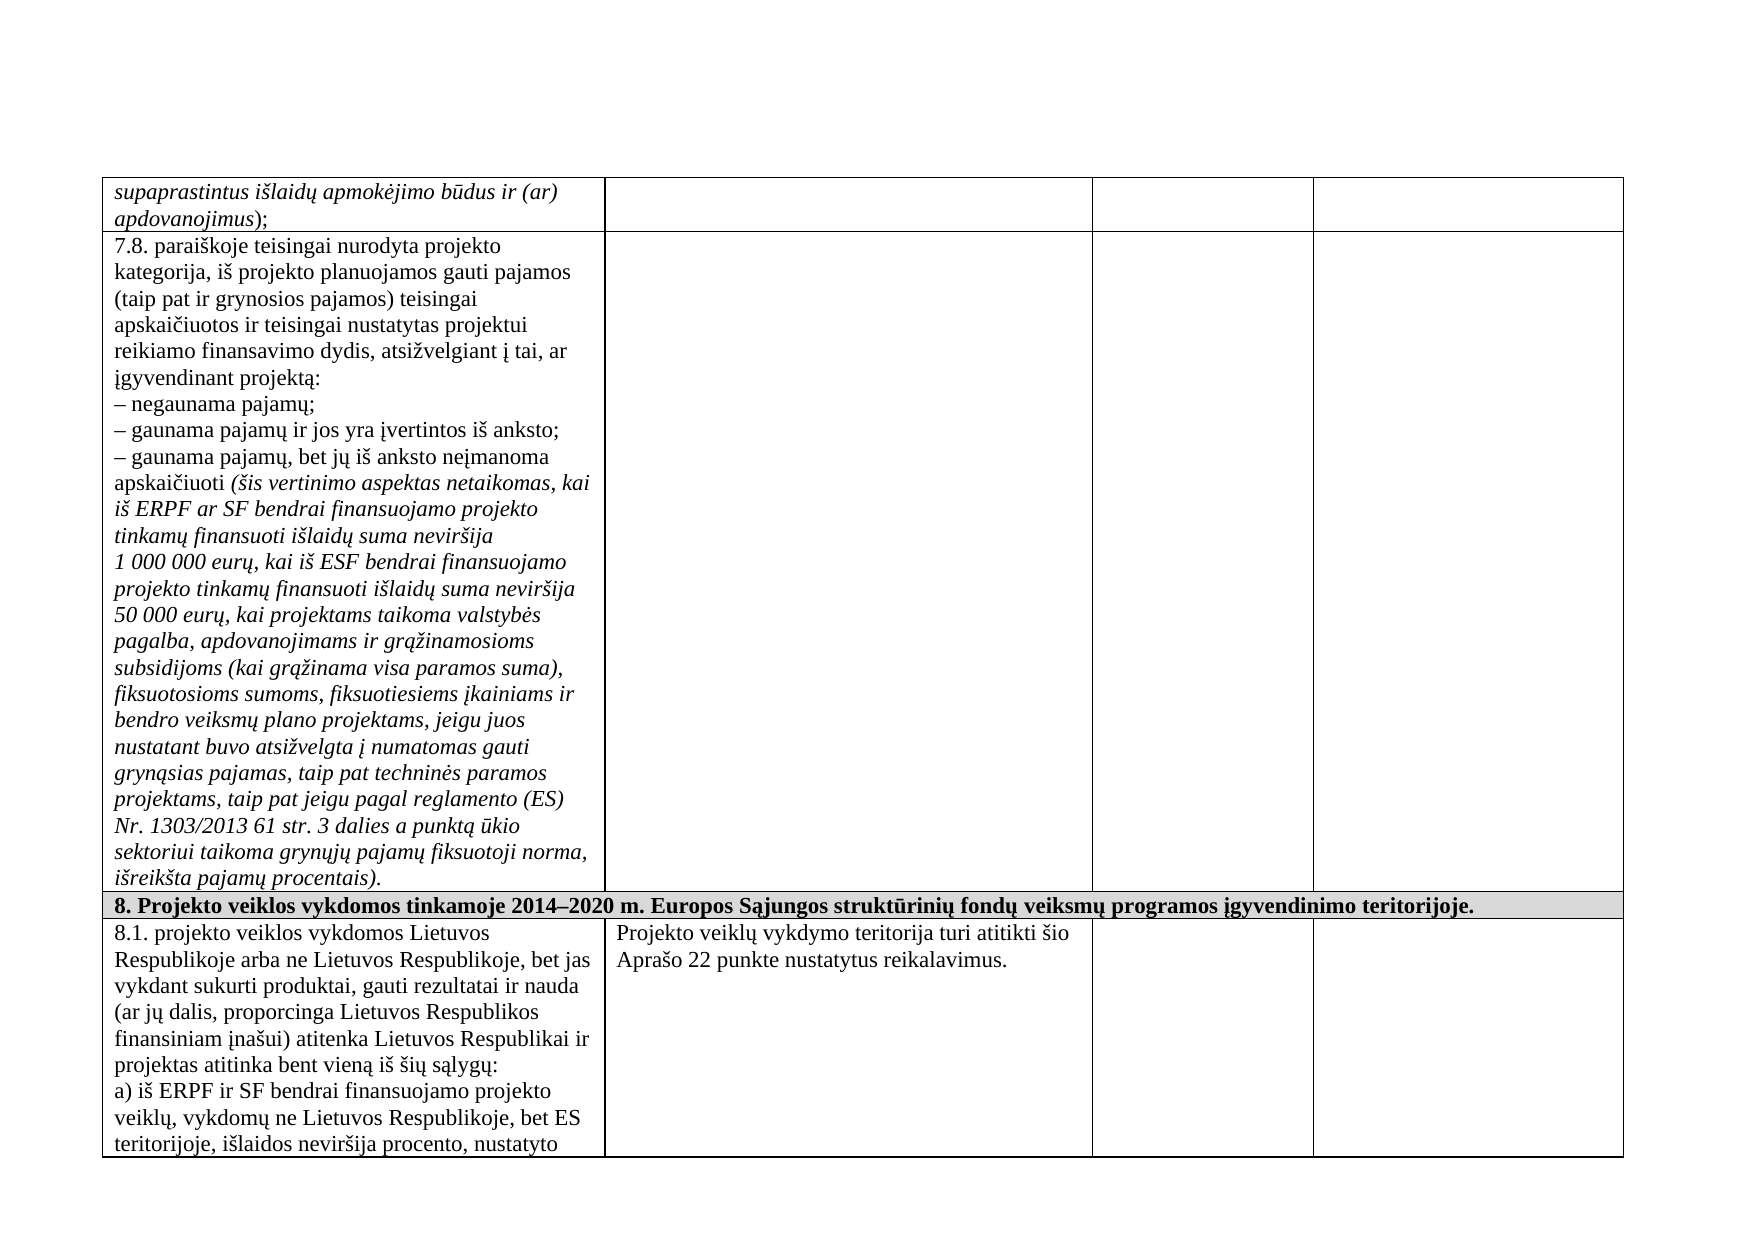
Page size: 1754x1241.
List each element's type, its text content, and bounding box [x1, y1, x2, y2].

table_cell 8.1. projekto veiklos vykdomos Lietuvos Respublikoje arba ne Lietuvos Respublikoje, bet jas vykdant sukurti produktai, gauti rezultatai ir nauda (ar jų dalis, proporcinga Lietuvos Respublikos finansiniam įnašui) atitenka Lietuvos Respublikai ir projektas atitinka bent vieną iš šių sąlygų: a) iš ERPF ir SF bendrai finansuojamo projekto veiklų, vykdomų ne Lietuvos Respublikoje, bet ES teritorijoje, išlaidos neviršija procento, nustatyto [103, 919, 604, 1156]
table_cell [606, 178, 1092, 231]
table_cell [1314, 232, 1623, 891]
table_cell [1093, 232, 1313, 891]
table_cell Projekto veiklų vykdymo teritorija turi atitikti šio Aprašo 22 punkte nustatytus reikalavimus. [606, 919, 1092, 1156]
table_cell 7.8. paraiškoje teisingai nurodyta projekto kategorija, iš projekto planuojamos gauti pajamos (taip pat ir grynosios pajamos) teisingai apskaičiuotos ir teisingai nustatytas projektui reikiamo finansavimo dydis, atsižvelgiant į tai, ar įgyvendinant projektą: – negaunama pajamų; – gaunama pajamų ir jos yra įvertintos iš anksto; – gaunama pajamų, bet jų iš anksto neįmanoma apskaičiuoti (šis vertinimo aspektas netaikomas, kai iš ERPF ar SF bendrai finansuojamo projekto tinkamų finansuoti išlaidų suma neviršija 1 000 000 eurų, kai iš ESF bendrai finansuojamo projekto tinkamų finansuoti išlaidų suma neviršija 50 000 eurų, kai projektams taikoma valstybės pagalba, apdovanojimams ir grąžinamosioms subsidijoms (kai grąžinama visa paramos suma), fiksuotosioms sumoms, fiksuotiesiems įkainiams ir bendro veiksmų plano projektams, jeigu juos nustatant buvo atsižvelgta į numatomas gauti grynąsias pajamas, taip pat techninės paramos projektams, taip pat jeigu pagal reglamento (ES) Nr. 1303/2013 61 str. 3 dalies a punktą ūkio sektoriui taikoma grynųjų pajamų fiksuotoji norma, išreikšta pajamų procentais). [103, 232, 604, 891]
table_cell [606, 232, 1092, 891]
table_cell [1093, 178, 1313, 231]
table_cell [1314, 178, 1623, 231]
table_cell [1093, 919, 1313, 1156]
table_cell [1314, 919, 1623, 1156]
table_cell 8. Projekto veiklos vykdomos tinkamoje 2014–2020 m. Europos Sąjungos struktūrinių fondų veiksmų programos įgyvendinimo teritorijoje. [103, 892, 1623, 918]
table_cell supaprastintus išlaidų apmokėjimo būdus ir (ar) apdovanojimus); [103, 178, 604, 231]
